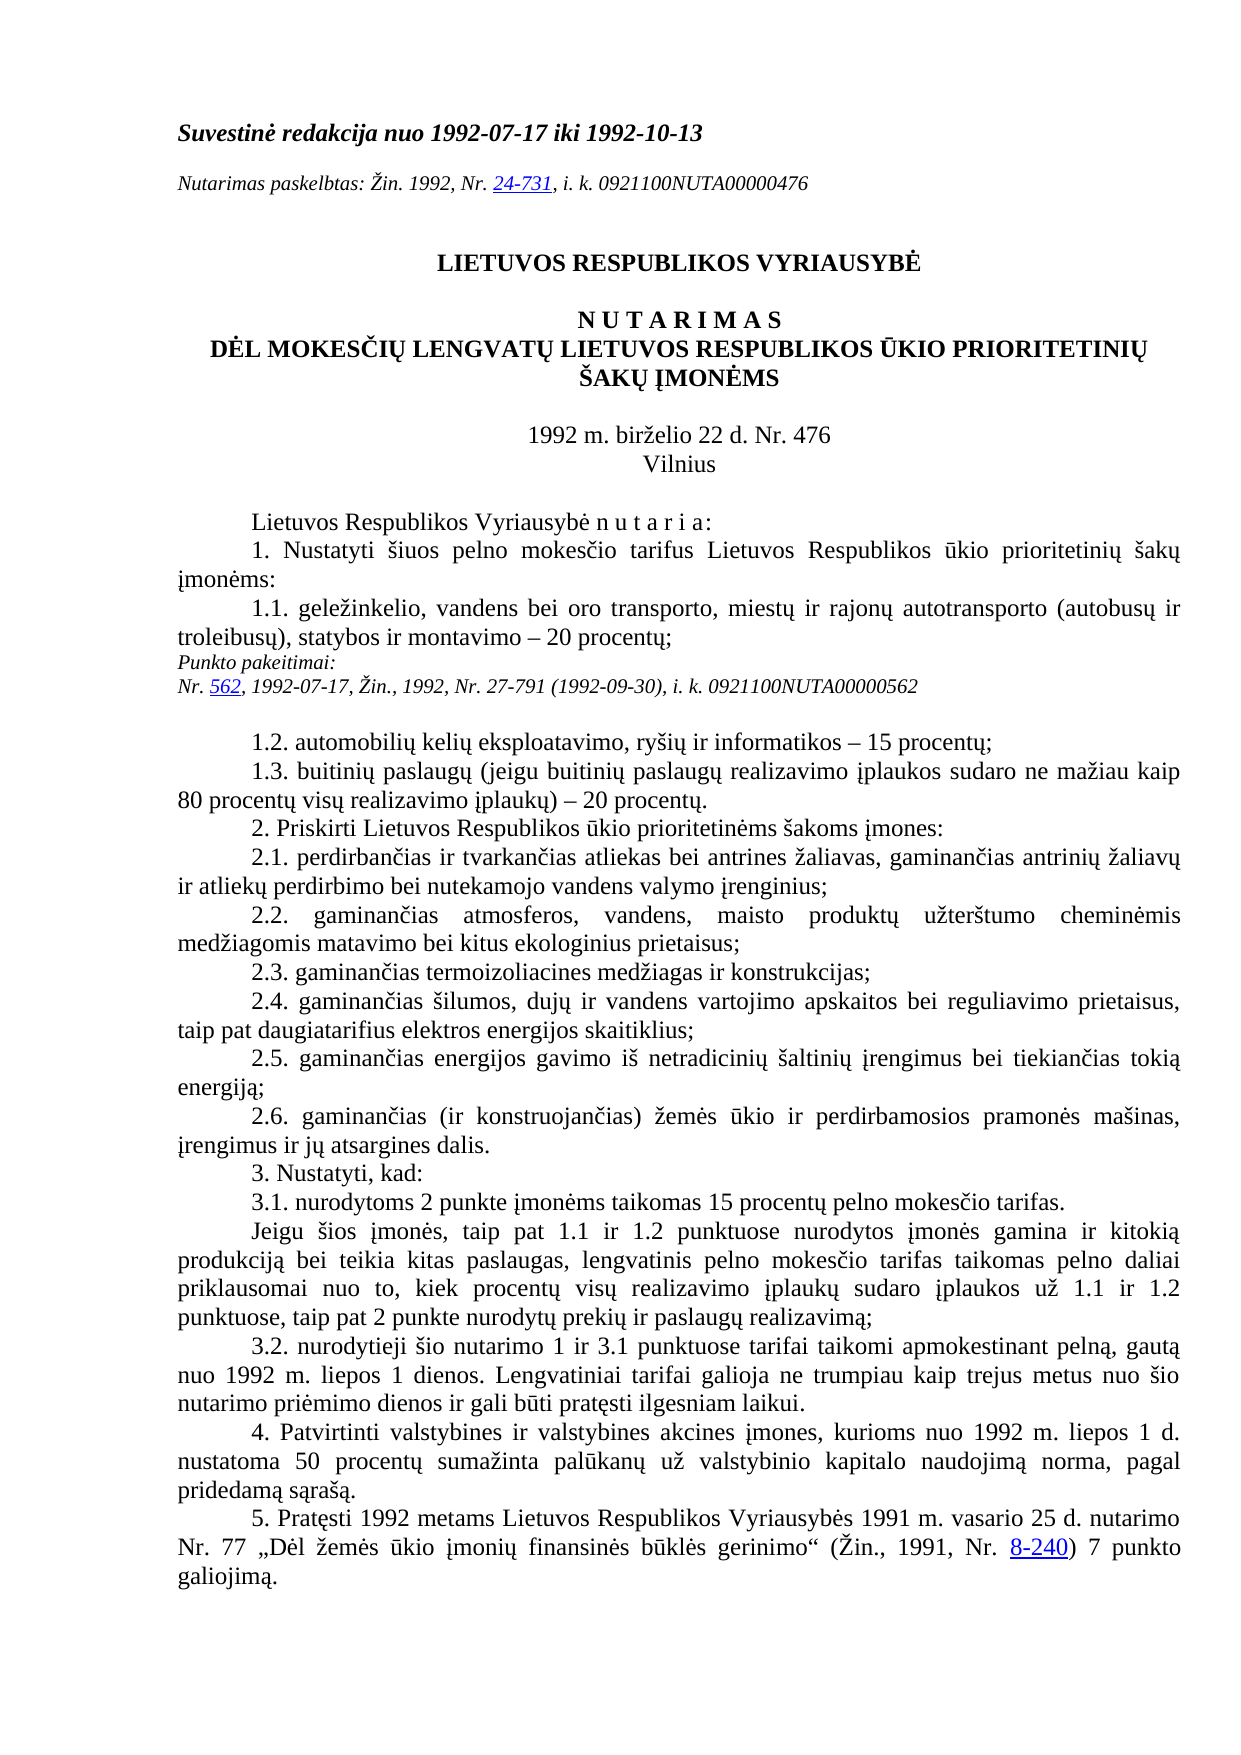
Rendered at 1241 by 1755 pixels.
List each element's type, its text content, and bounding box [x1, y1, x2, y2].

text 4. Patvirtinti valstybines ir valstybines akcines įmones, kurioms nuo 1992 m. liepos 1 d. nustatoma 50 procentų sumažinta palūkanų už valstybinio kapitalo naudojimą norma, pagal pridedamą sąrašą. [177, 1417, 1181, 1503]
text 3.2. nurodytieji šio nutarimo 1 ir 3.1 punktuose tarifai taikomi apmokestinant pelną, gautą nuo 1992 m. liepos 1 dienos. Lengvatiniai tarifai galioja ne trumpiau kaip trejus metus nuo šio nutarimo priėmimo dienos ir gali būti pratęsti ilgesniam laikui. [177, 1331, 1181, 1417]
text Suvestinė redakcija nuo 1992-07-17 iki 1992-10-13 [177, 118, 1181, 147]
text Punkto pakeitimai: [177, 650, 1181, 674]
text DĖL MOKESČIŲ LENGVATŲ LIETUVOS RESPUBLIKOS ŪKIO PRIORITETINIŲ ŠAKŲ ĮMONĖMS [177, 334, 1181, 392]
text LIETUVOS RESPUBLIKOS VYRIAUSYBĖ [177, 248, 1181, 277]
text 1.1. geležinkelio, vandens bei oro transporto, miestų ir rajonų autotransporto (autobusų ir troleibusų), statybos ir montavimo – 20 procentų; [177, 593, 1181, 650]
text Jeigu šios įmonės, taip pat 1.1 ir 1.2 punktuose nurodytos įmonės gamina ir kitokią produkciją bei teikia kitas paslaugas, lengvatinis pelno mokesčio tarifas taikomas pelno daliai priklausomai nuo to, kiek procentų visų realizavimo įplaukų sudaro įplaukos už 1.1 ir 1.2 punktuose, taip pat 2 punkte nurodytų prekių ir paslaugų realizavimą; [177, 1216, 1181, 1331]
text Lietuvos Respublikos Vyriausybė nutaria: [177, 507, 1181, 535]
text 2.3. gaminančias termoizoliacines medžiagas ir konstrukcijas; [177, 957, 1181, 986]
text 3. Nustatyti, kad: [177, 1158, 1181, 1187]
text 1.2. automobilių kelių eksploatavimo, ryšių ir informatikos – 15 procentų; [177, 727, 1181, 756]
text 2.1. perdirbančias ir tvarkančias atliekas bei antrines žaliavas, gaminančias antrinių žaliavų ir atliekų perdirbimo bei nutekamojo vandens valymo įrenginius; [177, 842, 1181, 900]
text 1. Nustatyti šiuos pelno mokesčio tarifus Lietuvos Respublikos ūkio prioritetinių šakų įmonėms: [177, 535, 1181, 593]
text Nr. 562, 1992-07-17, Žin., 1992, Nr. 27-791 (1992-09-30), i. k. 0921100NUTA00000562 [177, 674, 1181, 698]
text 2. Priskirti Lietuvos Respublikos ūkio prioritetinėms šakoms įmones: [177, 813, 1181, 842]
text Nutarimas paskelbtas: Žin. 1992, Nr. 24-731, i. k. 0921100NUTA00000476 [177, 171, 1181, 195]
text N U T A R I M A S [177, 305, 1181, 334]
text Vilnius [177, 449, 1181, 478]
text 2.6. gaminančias (ir konstruojančias) žemės ūkio ir perdirbamosios pramonės mašinas, įrengimus ir jų atsargines dalis. [177, 1101, 1181, 1158]
text 5. Pratęsti 1992 metams Lietuvos Respublikos Vyriausybės 1991 m. vasario 25 d. nutarimo Nr. 77 „Dėl žemės ūkio įmonių finansinės būklės gerinimo“ (Žin., 1991, Nr. 8-240) 7 punkto galiojimą. [177, 1503, 1181, 1590]
text 2.4. gaminančias šilumos, dujų ir vandens vartojimo apskaitos bei reguliavimo prietaisus, taip pat daugiatarifius elektros energijos skaitiklius; [177, 986, 1181, 1043]
text 1992 m. birželio 22 d. Nr. 476 [177, 420, 1181, 449]
text 2.2. gaminančias atmosferos, vandens, maisto produktų užterštumo cheminėmis medžiagomis matavimo bei kitus ekologinius prietaisus; [177, 900, 1181, 957]
text 2.5. gaminančias energijos gavimo iš netradicinių šaltinių įrengimus bei tiekiančias tokią energiją; [177, 1043, 1181, 1101]
text 1.3. buitinių paslaugų (jeigu buitinių paslaugų realizavimo įplaukos sudaro ne mažiau kaip 80 procentų visų realizavimo įplaukų) – 20 procentų. [177, 756, 1181, 813]
text 3.1. nurodytoms 2 punkte įmonėms taikomas 15 procentų pelno mokesčio tarifas. [177, 1187, 1181, 1216]
